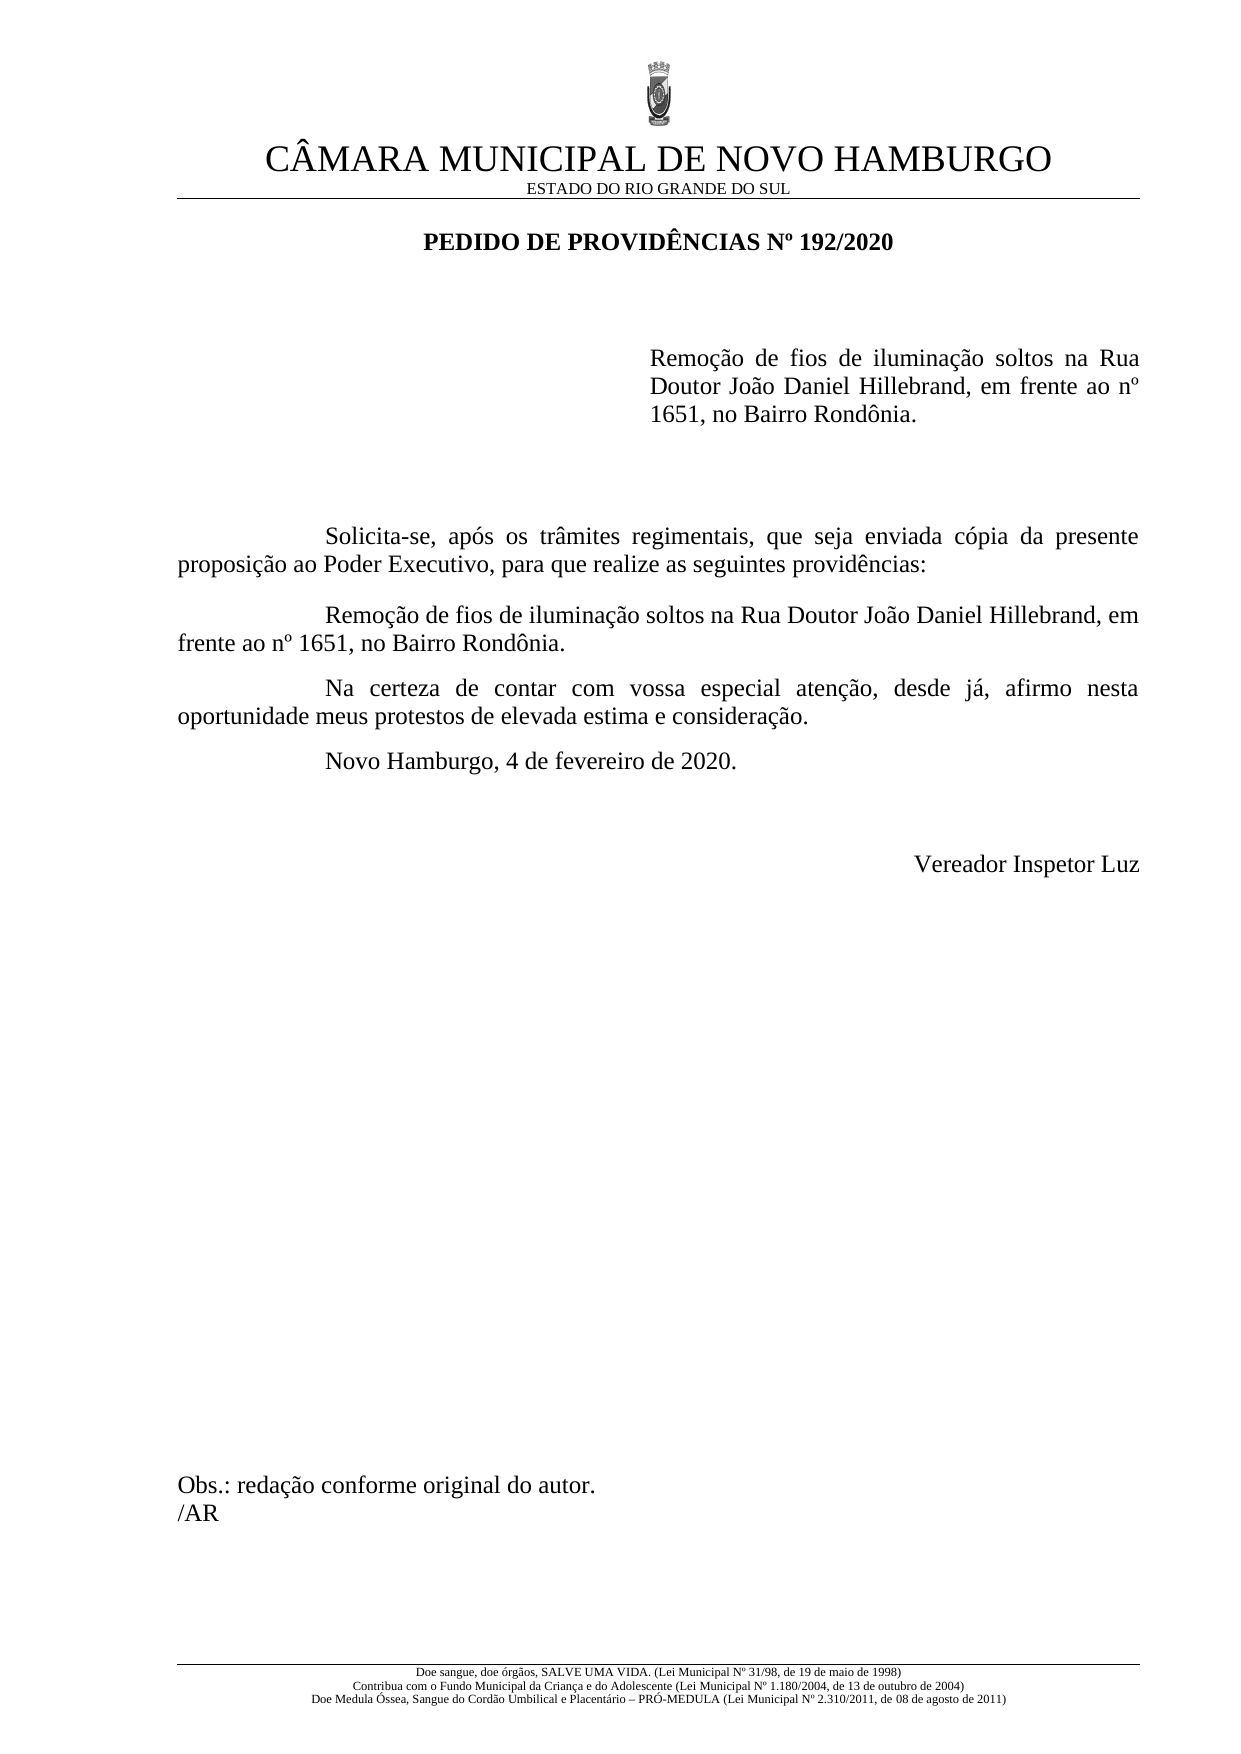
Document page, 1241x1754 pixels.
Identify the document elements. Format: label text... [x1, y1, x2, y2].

text Remoção de fios de iluminação soltos na Rua Doutor João Daniel Hillebrand, em frente ao nº 1651, no Bairro Rondônia. [649, 344, 1140, 428]
text Novo Hamburgo, 4 de fevereiro de 2020. [177, 747, 1140, 775]
text Obs.: redação conforme original do autor. [177, 1471, 1140, 1499]
text /AR [177, 1499, 1140, 1527]
text Vereador Inspetor Luz [177, 850, 1140, 878]
text Remoção de fios de iluminação soltos na Rua Doutor João Daniel Hillebrand, em frente ao nº 1651, no Bairro Rondônia. [177, 601, 1140, 657]
text Na certeza de contar com vossa especial atenção, desde já, afirmo nesta oportunidade meus protestos de elevada estima e consideração. [177, 674, 1140, 730]
text PEDIDO DE PROVIDÊNCIAS Nº 192/2020 [177, 228, 1140, 256]
text Solicita-se, após os trâmites regimentais, que seja enviada cópia da presente proposição ao Poder Executivo, para que realize as seguintes providências: [177, 522, 1140, 578]
